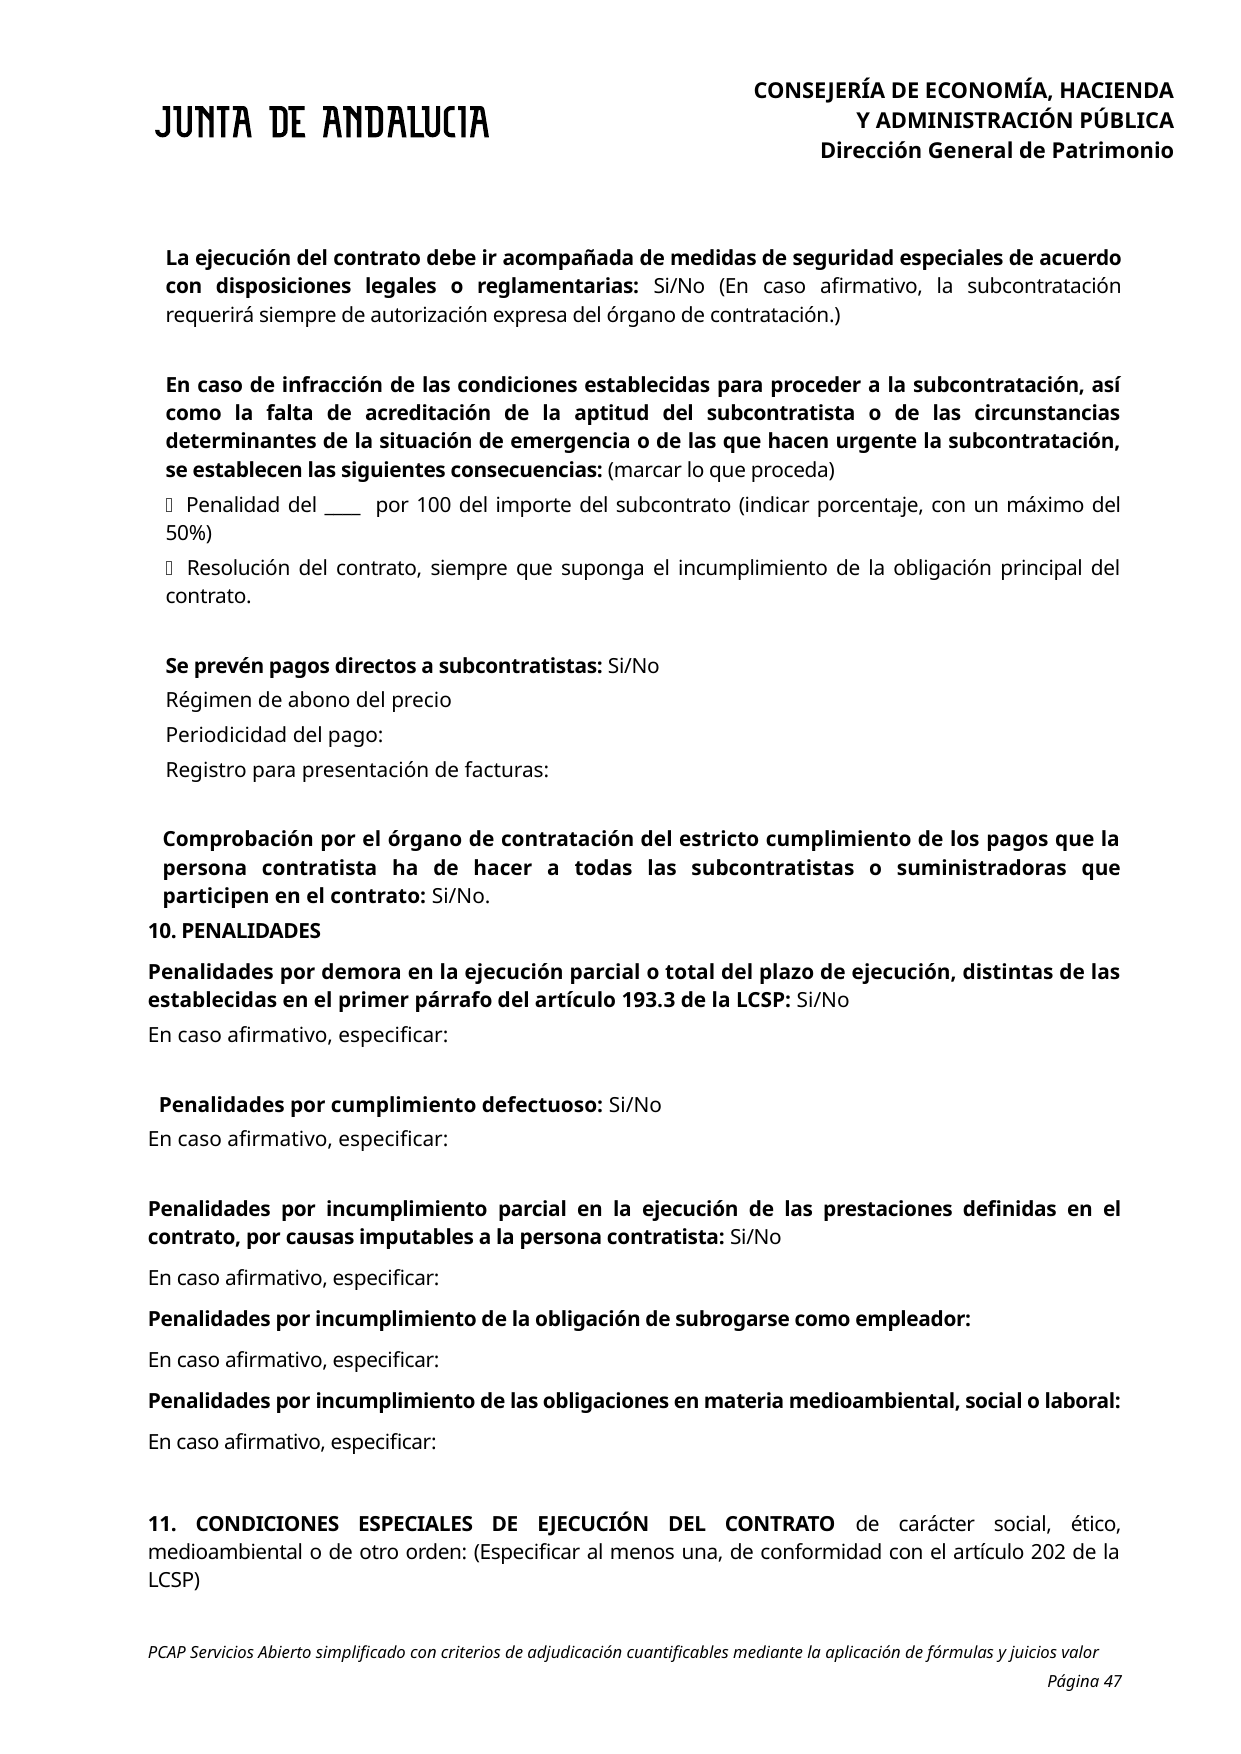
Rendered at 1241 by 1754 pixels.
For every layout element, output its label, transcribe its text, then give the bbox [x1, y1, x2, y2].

text Registro para presentación de facturas: [165, 755, 1122, 783]
text En caso afirmativo, especificar: [148, 1020, 1122, 1048]
text  Resolución del contrato, siempre que suponga el incumplimiento de la obligación principal del contrato. [165, 553, 1122, 610]
text 11. CONDICIONES ESPECIALES DE EJECUCIÓN DEL CONTRATO de carácter social, ético, medioambiental o de otro orden: (Especificar al menos una, de conformidad con el artículo 202 de la LCSP) [148, 1509, 1122, 1594]
text Penalidades por incumplimiento parcial en la ejecución de las prestaciones definidas en el contrato, por causas imputables a la persona contratista: Si/No [148, 1194, 1122, 1251]
text En caso afirmativo, especificar: [148, 1124, 1122, 1153]
text Penalidades por cumplimiento defectuoso: Si/No [148, 1090, 1122, 1118]
text Régimen de abono del precio [165, 686, 1122, 714]
text En caso de infracción de las condiciones establecidas para proceder a la subcontratación, así como la falta de acreditación de la aptitud del subcontratista o de las circunstancias determinantes de la situación de emergencia o de las que hacen urgente la subcontratación, se establecen las siguientes consecuencias: (marcar lo que proceda) [165, 370, 1122, 483]
text En caso afirmativo, especificar: [148, 1345, 1122, 1373]
text 10. PENALIDADES [148, 916, 1122, 944]
text Penalidades por incumplimiento de las obligaciones en materia medioambiental, social o laboral: [148, 1386, 1122, 1414]
text Penalidades por demora en la ejecución parcial o total del plazo de ejecución, distintas de las establecidas en el primer párrafo del artículo 193.3 de la LCSP: Si/No [148, 957, 1122, 1014]
text  Penalidad del ____ por 100 del importe del subcontrato (indicar porcentaje, con un máximo del 50%) [165, 490, 1122, 547]
text Se prevén pagos directos a subcontratistas: Si/No [165, 651, 1122, 679]
text En caso afirmativo, especificar: [148, 1427, 1122, 1455]
text En caso afirmativo, especificar: [148, 1263, 1122, 1292]
text La ejecución del contrato debe ir acompañada de medidas de seguridad especiales de acuerdo con disposiciones legales o reglamentarias: Si/No (En caso afirmativo, la subcontratación requerirá siempre de autorización expresa del órgano de contratación.) [165, 243, 1122, 328]
text Penalidades por incumplimiento de la obligación de subrogarse como empleador: [148, 1304, 1122, 1332]
text Periodicidad del pago: [165, 720, 1122, 749]
text Comprobación por el órgano de contratación del estricto cumplimiento de los pagos que la persona contratista ha de hacer a todas las subcontratistas o suministradoras que participen en el contrato: Si/No. [162, 824, 1122, 910]
